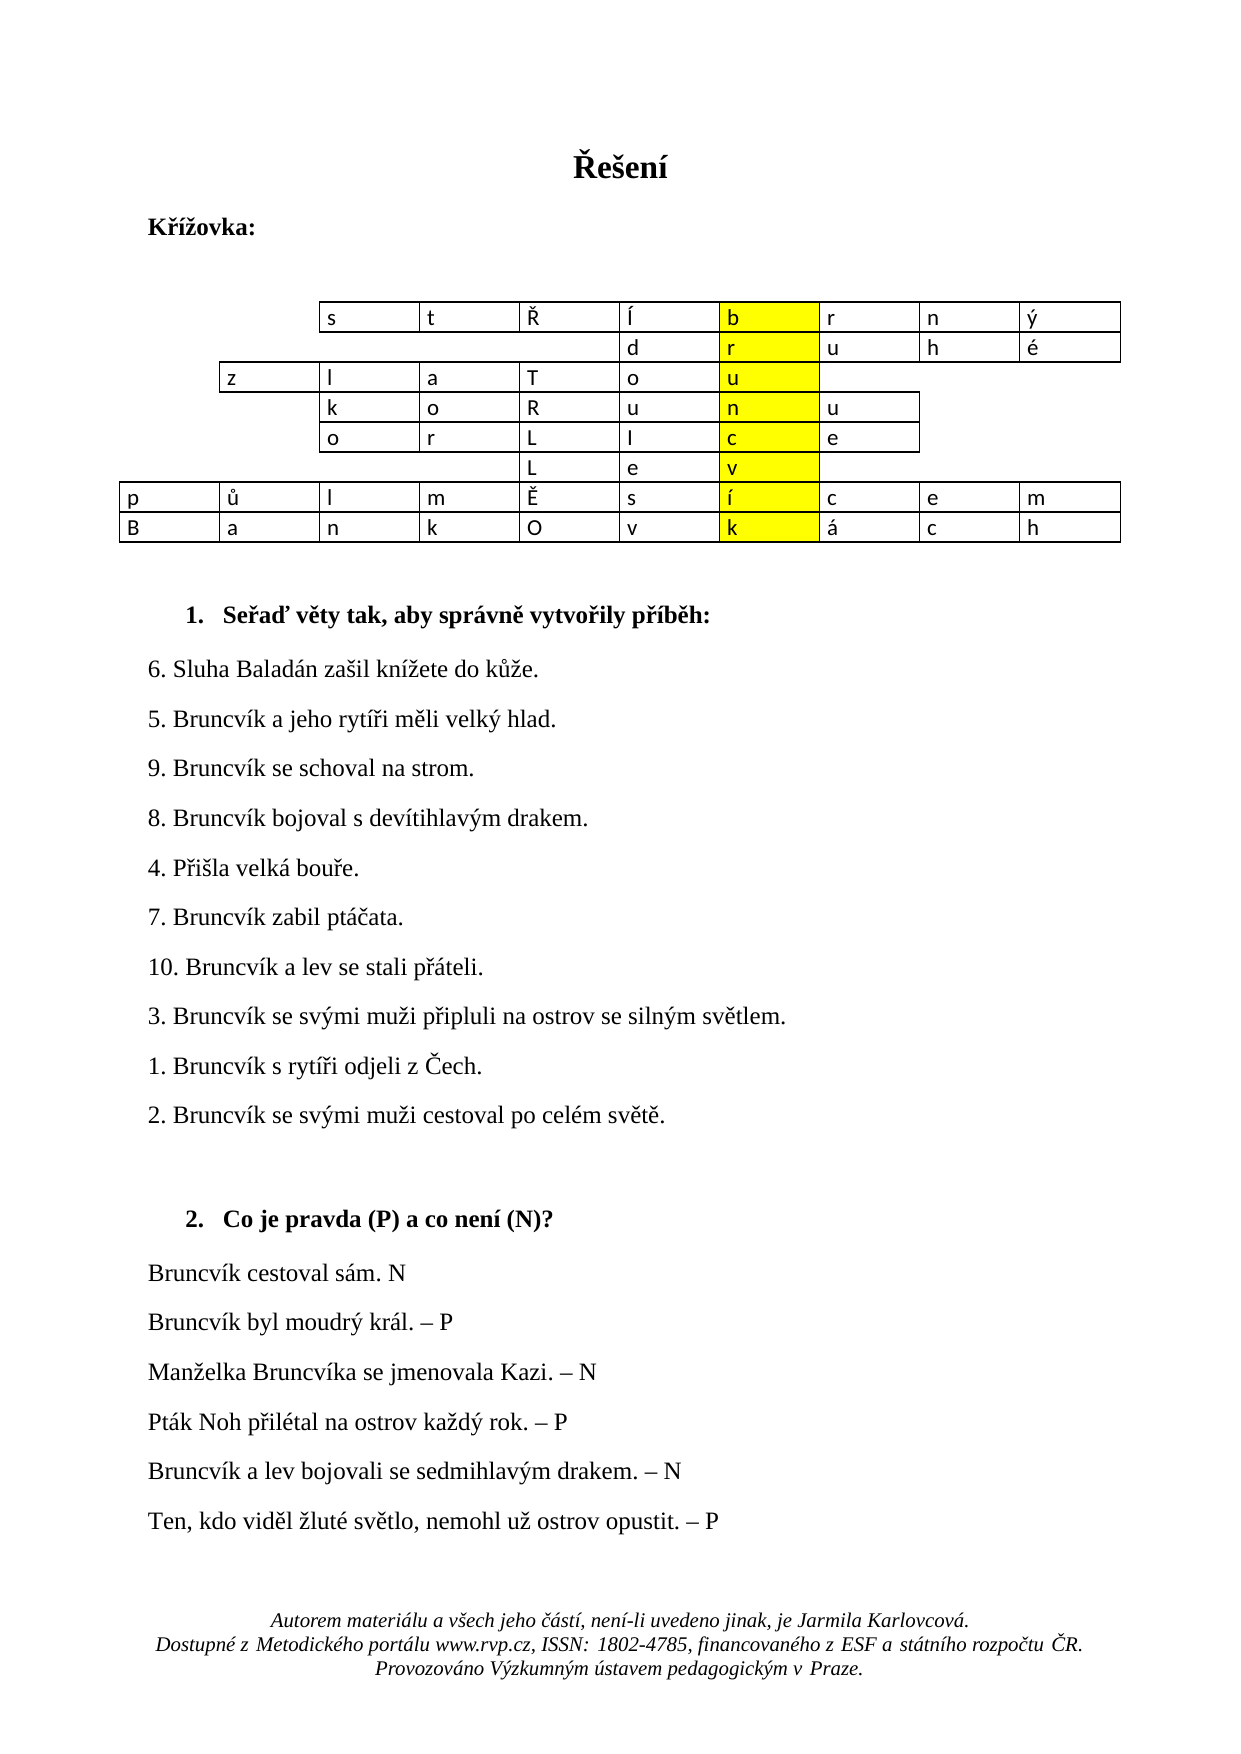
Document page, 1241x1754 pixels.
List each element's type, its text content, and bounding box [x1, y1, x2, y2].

text 7. Bruncvík zabil ptáčata. [148, 902, 1093, 931]
text 5. Bruncvík a jeho rytíři měli velký hlad. [148, 704, 1093, 733]
table_cell c [820, 483, 919, 511]
table_cell é [1020, 333, 1120, 361]
table_cell T [520, 363, 619, 391]
table_cell [1020, 391, 1121, 421]
table_cell [120, 421, 219, 451]
text 2. Bruncvík se svými muži cestoval po celém světě. [148, 1101, 1093, 1129]
table_cell z [220, 363, 319, 391]
table_header [220, 301, 319, 331]
table_cell [220, 393, 319, 421]
table_cell l [320, 483, 419, 511]
table_cell e [920, 483, 1019, 511]
table_cell d [620, 333, 719, 361]
table_cell [920, 421, 1019, 451]
table_cell n [320, 513, 419, 541]
table_cell k [420, 513, 519, 541]
table_cell L [520, 423, 619, 451]
table_cell [320, 333, 419, 361]
text Bruncvík a lev bojovali se sedmihlavým drakem. – N [148, 1456, 1093, 1485]
table_header s [320, 303, 419, 331]
table_cell [820, 363, 919, 391]
table_cell [820, 453, 919, 481]
table_cell á [820, 513, 919, 541]
table_cell [520, 333, 619, 361]
table_cell v [620, 513, 719, 541]
text 8. Bruncvík bojoval s devítihlavým drakem. [148, 803, 1093, 832]
table_cell [220, 331, 319, 361]
table_cell k [320, 393, 419, 421]
table_header r [820, 303, 919, 331]
table_cell [220, 421, 319, 451]
table_cell [120, 331, 219, 361]
table_cell B [120, 513, 219, 541]
table_cell [1020, 421, 1121, 451]
table_cell u [820, 333, 919, 361]
table_cell h [920, 333, 1019, 361]
table_cell u [720, 363, 819, 391]
table_cell r [720, 333, 819, 361]
table_cell m [420, 483, 519, 511]
table_cell u [620, 393, 719, 421]
table_cell [920, 391, 1019, 421]
table_cell e [620, 453, 719, 481]
text Pták Noh přilétal na ostrov každý rok. – P [148, 1407, 1093, 1435]
text Bruncvík byl moudrý král. – P [148, 1307, 1093, 1336]
text 6. Sluha Baladán zašil knížete do kůže. [148, 654, 1093, 683]
table_cell c [720, 423, 819, 451]
table_cell o [320, 423, 419, 451]
table_cell a [420, 363, 519, 391]
table_cell k [720, 513, 819, 541]
table_cell [920, 363, 1019, 391]
table_cell l [320, 363, 419, 391]
table_cell a [220, 513, 319, 541]
table_header t [420, 303, 519, 331]
table_cell [120, 451, 219, 481]
table_cell v [720, 453, 819, 481]
table_cell n [720, 393, 819, 421]
table_cell [420, 453, 519, 481]
table_cell [120, 391, 219, 421]
table_cell [1020, 451, 1121, 481]
table_cell s [620, 483, 719, 511]
table_cell í [720, 483, 819, 511]
table_cell m [1020, 483, 1120, 511]
list Co je pravda (P) a co není (N)? [185, 1204, 1093, 1233]
table_cell o [620, 363, 719, 391]
table_header Í [620, 303, 719, 331]
table_cell O [520, 513, 619, 541]
table_cell o [420, 393, 519, 421]
table_cell h [1020, 513, 1120, 541]
text 3. Bruncvík se svými muži připluli na ostrov se silným světlem. [148, 1001, 1093, 1030]
table_cell R [520, 393, 619, 421]
table_cell [220, 451, 319, 481]
table_header ý [1020, 303, 1120, 331]
table_cell u [820, 393, 919, 421]
list Seřaď věty tak, aby správně vytvořily příběh: [185, 601, 1093, 629]
table_header Ř [520, 303, 619, 331]
table_cell [120, 361, 219, 391]
table_cell [1020, 363, 1121, 391]
table_cell I [620, 423, 719, 451]
text 9. Bruncvík se schoval na strom. [148, 753, 1093, 782]
table_cell Ě [520, 483, 619, 511]
text Řešení [148, 148, 1093, 186]
table_header n [920, 303, 1019, 331]
table_cell [320, 453, 419, 481]
table_header b [720, 303, 819, 331]
table_cell p [120, 483, 219, 511]
table_header [120, 301, 219, 331]
text 4. Přišla velká bouře. [148, 853, 1093, 881]
text Ten, kdo viděl žluté světlo, nemohl už ostrov opustit. – P [148, 1506, 1093, 1534]
table_cell [420, 333, 519, 361]
table_cell r [420, 423, 519, 451]
table_cell L [520, 453, 619, 481]
table_cell e [820, 423, 919, 451]
text 10. Bruncvík a lev se stali přáteli. [148, 952, 1093, 981]
text Křížovka: [148, 212, 1093, 241]
table_cell c [920, 513, 1019, 541]
text 1. Bruncvík s rytíři odjeli z Čech. [148, 1051, 1093, 1080]
text Manželka Bruncvíka se jmenovala Kazi. – N [148, 1357, 1093, 1386]
table_cell ů [220, 483, 319, 511]
text Bruncvík cestoval sám. N [148, 1258, 1093, 1287]
table_cell [920, 451, 1019, 481]
